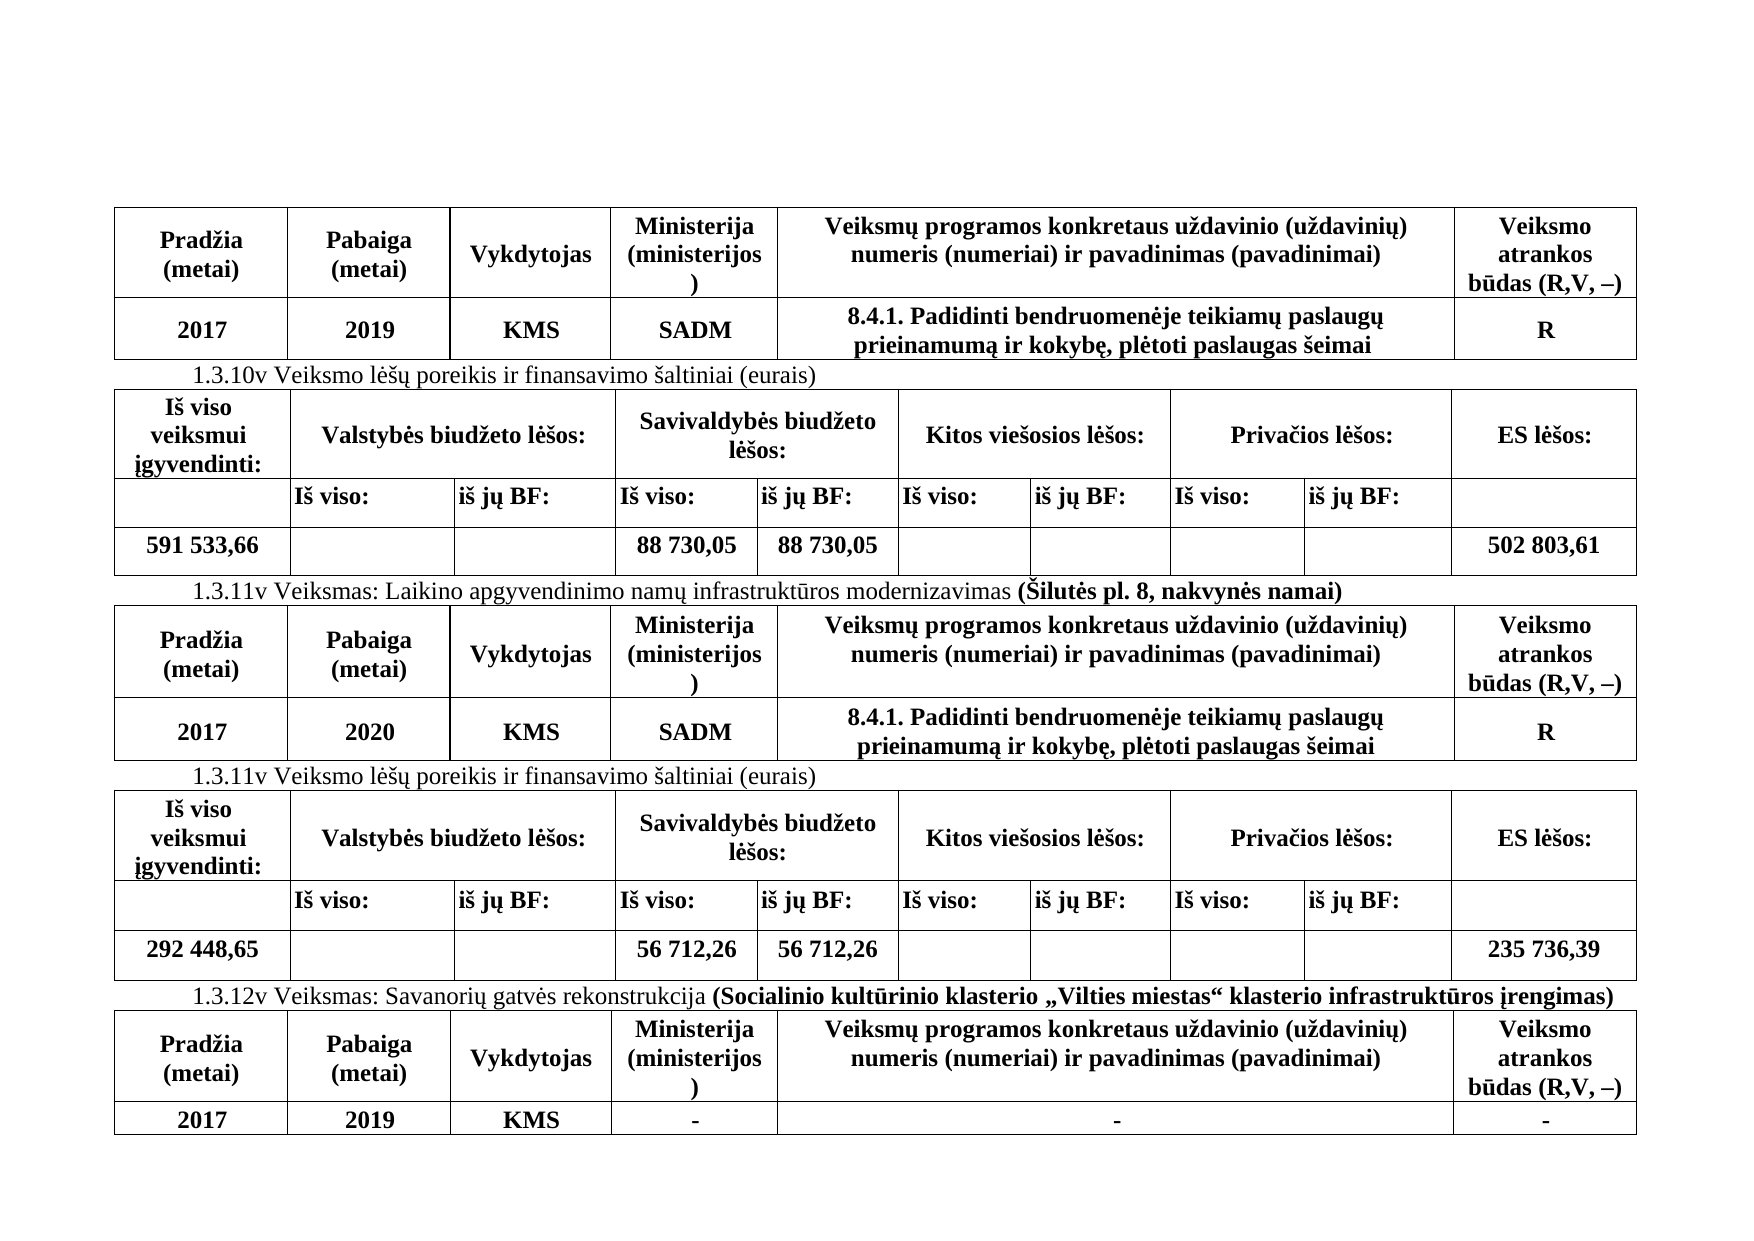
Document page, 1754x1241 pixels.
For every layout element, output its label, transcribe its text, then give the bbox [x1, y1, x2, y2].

table_cell [899, 528, 1030, 575]
table_header Savivaldybės biudžeto lėšos: [616, 390, 898, 478]
table_cell 2017 [115, 1102, 287, 1134]
table_cell 56 712,26 [616, 931, 757, 980]
table_cell 8.4.1. Padidinti bendruomenėje teikiamų paslaugų prieinamumą ir kokybę, plėtoti paslaugas šeimai [778, 298, 1454, 359]
table_cell 2017 [115, 698, 287, 760]
text 1.3.12v Veiksmas: Savanorių gatvės rekonstrukcija (Socialinio kultūrinio klasterio „Vilties miestas“ klasterio infrastruktūros įrengimas) [118, 981, 1636, 1010]
table_header Valstybės biudžeto lėšos: [291, 791, 615, 880]
table_cell 2019 [288, 298, 449, 359]
table_cell Iš viso: [616, 881, 757, 930]
table_header Privačios lėšos: [1171, 791, 1451, 880]
table_cell 88 730,05 [616, 528, 757, 575]
table_header Veiksmų programos konkretaus uždavinio (uždavinių) numeris (numeriai) ir pavadinimas (pavadinimai) [778, 606, 1454, 697]
table_header Pradžia (metai) [115, 1011, 287, 1101]
table_header Privačios lėšos: [1171, 390, 1451, 478]
table_cell 235 736,39 [1452, 931, 1636, 980]
table_header Kitos viešosios lėšos: [899, 390, 1170, 478]
table_cell [1452, 479, 1636, 527]
table_cell iš jų BF: [1031, 479, 1170, 527]
table_cell iš jų BF: [758, 881, 898, 930]
table_header Pabaiga (metai) [288, 606, 449, 697]
table_header Veiksmo atrankos būdas (R,V, –) [1455, 208, 1636, 297]
table_header Ministerija (ministerijos) [611, 606, 777, 697]
table_cell 502 803,61 [1452, 528, 1636, 575]
table_header Iš viso veiksmui įgyvendinti: [115, 390, 290, 478]
table_cell iš jų BF: [1031, 881, 1170, 930]
text 1.3.10v Veiksmo lėšų poreikis ir finansavimo šaltiniai (eurais) [118, 360, 1636, 388]
table_header Ministerija (ministerijos) [612, 1011, 777, 1101]
table_header Ministerija (ministerijos) [611, 208, 777, 297]
table_header ES lėšos: [1452, 390, 1636, 478]
table_cell - [612, 1102, 777, 1134]
table_cell 292 448,65 [115, 931, 290, 980]
table_header Veiksmo atrankos būdas (R,V, –) [1455, 606, 1636, 697]
table_cell Iš viso: [899, 479, 1030, 527]
table_cell [1031, 931, 1170, 980]
table_cell iš jų BF: [1305, 881, 1451, 930]
table_cell [291, 931, 454, 980]
table_cell [1171, 931, 1304, 980]
table_cell iš jų BF: [758, 479, 898, 527]
table_cell Iš viso: [291, 881, 454, 930]
table_cell 88 730,05 [758, 528, 898, 575]
table_cell Iš viso: [1171, 479, 1304, 527]
table_header Pabaiga (metai) [288, 208, 449, 297]
table_cell Iš viso: [291, 479, 454, 527]
table_cell iš jų BF: [1305, 479, 1451, 527]
table_cell 2020 [288, 698, 449, 760]
table_header Valstybės biudžeto lėšos: [291, 390, 615, 478]
table_cell R [1455, 698, 1636, 760]
table_cell 591 533,66 [115, 528, 290, 575]
table_header Pabaiga (metai) [288, 1011, 450, 1101]
table_cell 2017 [115, 298, 287, 359]
table_cell [455, 528, 615, 575]
table_cell iš jų BF: [455, 881, 615, 930]
table_header Veiksmų programos konkretaus uždavinio (uždavinių) numeris (numeriai) ir pavadinimas (pavadinimai) [778, 208, 1454, 297]
table_cell SADM [611, 698, 777, 760]
table_cell - [1454, 1102, 1636, 1134]
table_header Pradžia (metai) [115, 208, 287, 297]
table_header ES lėšos: [1452, 791, 1636, 880]
table_cell [1452, 881, 1636, 930]
table_cell [455, 931, 615, 980]
table_cell [115, 881, 290, 930]
table_cell [115, 479, 290, 527]
table_cell SADM [611, 298, 777, 359]
table_header Vykdytojas [451, 1011, 611, 1101]
table_header Iš viso veiksmui įgyvendinti: [115, 791, 290, 880]
table_header Kitos viešosios lėšos: [899, 791, 1170, 880]
table_cell Iš viso: [1171, 881, 1304, 930]
text 1.3.11v Veiksmas: Laikino apgyvendinimo namų infrastruktūros modernizavimas (Šilutės pl. 8, nakvynės namai) [118, 576, 1636, 605]
table_header Vykdytojas [451, 208, 610, 297]
table_cell 2019 [288, 1102, 450, 1134]
table_cell R [1455, 298, 1636, 359]
table_cell KMS [451, 298, 610, 359]
text 1.3.11v Veiksmo lėšų poreikis ir finansavimo šaltiniai (eurais) [117, 761, 1636, 789]
table_cell [1031, 528, 1170, 575]
table_cell Iš viso: [899, 881, 1030, 930]
table_cell [291, 528, 454, 575]
table_header Pradžia (metai) [115, 606, 287, 697]
table_cell 8.4.1. Padidinti bendruomenėje teikiamų paslaugų prieinamumą ir kokybę, plėtoti paslaugas šeimai [778, 698, 1454, 760]
table_cell KMS [451, 1102, 611, 1134]
table_cell Iš viso: [616, 479, 757, 527]
table_header Savivaldybės biudžeto lėšos: [616, 791, 898, 880]
table_header Vykdytojas [451, 606, 610, 697]
table_cell KMS [451, 698, 610, 760]
table_cell 56 712,26 [758, 931, 898, 980]
table_cell [1305, 528, 1451, 575]
table_cell [899, 931, 1030, 980]
table_cell [1171, 528, 1304, 575]
table_cell [1305, 931, 1451, 980]
table_cell iš jų BF: [455, 479, 615, 527]
table_header Veiksmo atrankos būdas (R,V, –) [1454, 1011, 1636, 1101]
table_header Veiksmų programos konkretaus uždavinio (uždavinių) numeris (numeriai) ir pavadinimas (pavadinimai) [778, 1011, 1453, 1101]
table_cell - [778, 1102, 1453, 1134]
